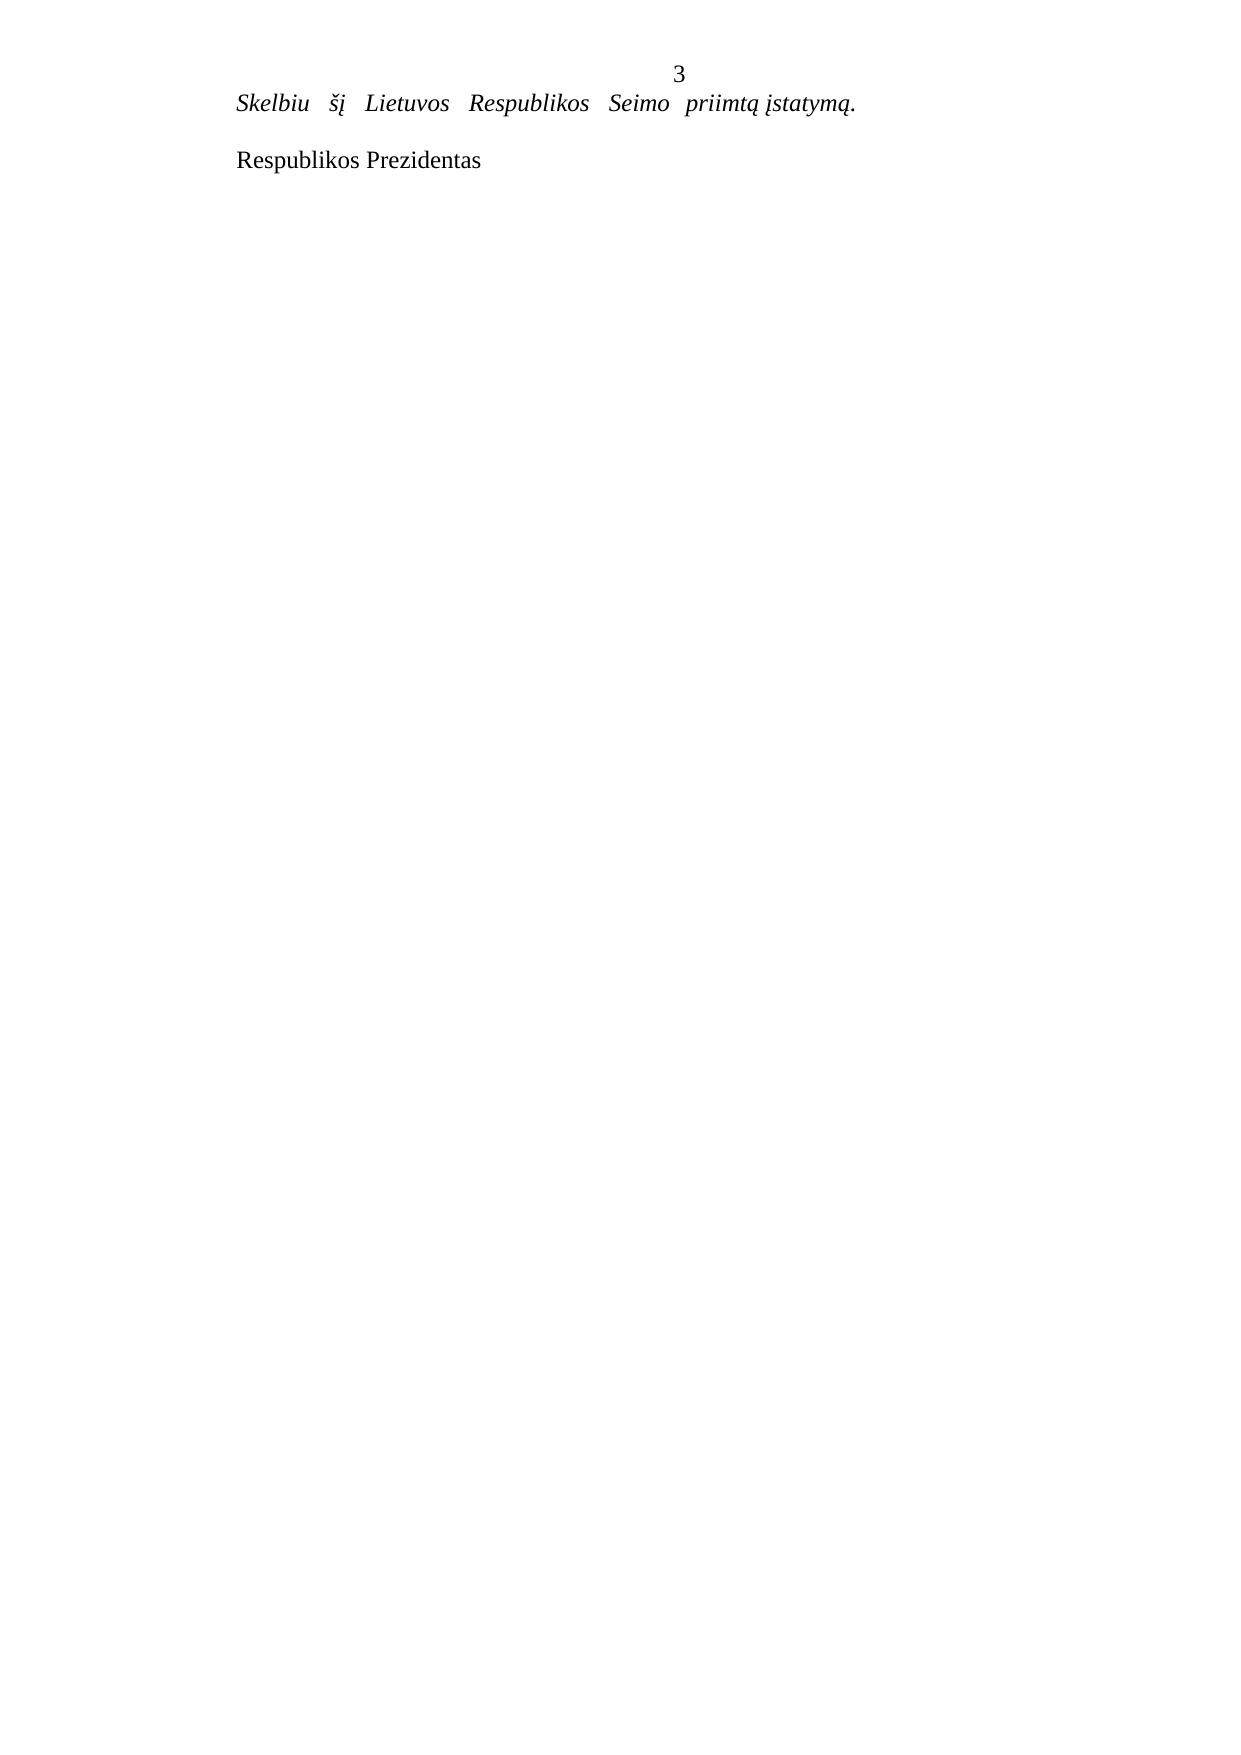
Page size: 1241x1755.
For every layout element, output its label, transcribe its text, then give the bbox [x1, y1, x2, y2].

text Skelbiu šį Lietuvos Respublikos Seimo priimtą įstatymą. [177, 88, 1181, 117]
text Respublikos Prezidentas [177, 145, 1181, 174]
